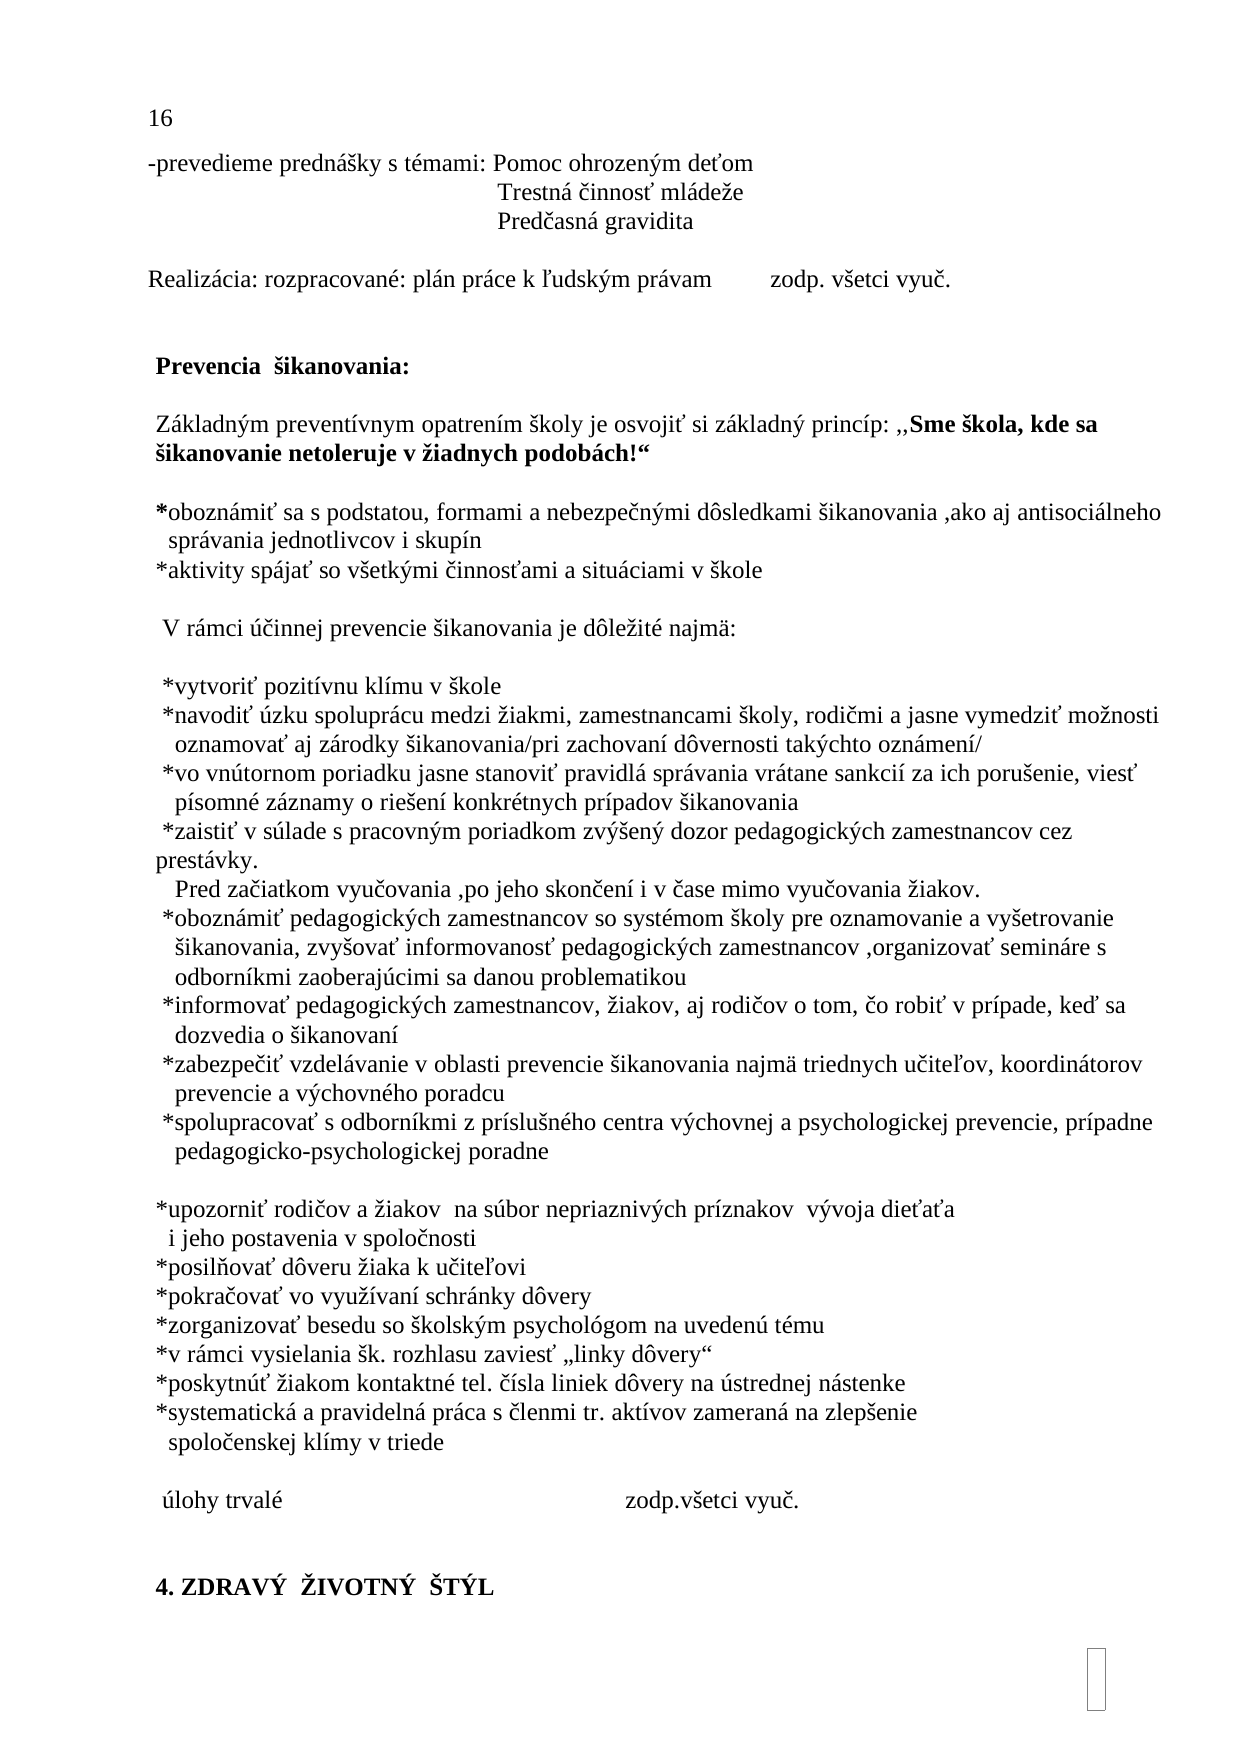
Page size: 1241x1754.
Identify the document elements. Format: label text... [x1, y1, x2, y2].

text i jeho postavenia v spoločnosti [155, 1223, 1181, 1252]
text *pokračovať vo využívaní schránky dôvery [155, 1281, 1181, 1310]
text Pred začiatkom vyučovania ,po jeho skončení i v čase mimo vyučovania žiakov. [155, 874, 1181, 903]
text *vytvoriť pozitívnu klímu v škole [155, 671, 1181, 700]
text *navodiť úzku spoluprácu medzi žiakmi, zamestnancami školy, rodičmi a jasne vymedziť možnosti [155, 700, 1181, 729]
text *zabezpečiť vzdelávanie v oblasti prevencie šikanovania najmä triednych učiteľov, koordinátorov [155, 1048, 1181, 1078]
text správania jednotlivcov i skupín [155, 525, 1181, 554]
text *upozorniť rodičov a žiakov na súbor nepriaznivých príznakov vývoja dieťaťa [155, 1194, 1181, 1223]
text *informovať pedagogických zamestnancov, žiakov, aj rodičov o tom, čo robiť v prípade, keď sa [155, 990, 1181, 1019]
text 4. ZDRAVÝ ŽIVOTNÝ ŠTÝL [155, 1572, 1181, 1601]
text *zorganizovať besedu so školským psychológom na uvedenú tému [155, 1310, 1181, 1339]
text Predčasná gravidita [148, 206, 1181, 235]
text *posilňovať dôveru žiaka k učiteľovi [155, 1252, 1181, 1281]
text V rámci účinnej prevencie šikanovania je dôležité najmä: [155, 613, 1181, 642]
text Prevencia šikanovania: [155, 351, 1181, 380]
text *oboznámiť pedagogických zamestnancov so systémom školy pre oznamovanie a vyšetrovanie [155, 903, 1181, 932]
text Základným preventívnym opatrením školy je osvojiť si základný princíp: ,,Sme škola, kde sa šikanovanie netoleruje v žiadnych podobách!“ [155, 409, 1181, 467]
text -prevedieme prednášky s témami: Pomoc ohrozeným deťom [148, 148, 1181, 177]
text oznamovať aj zárodky šikanovania/pri zachovaní dôvernosti takýchto oznámení/ [155, 729, 1181, 758]
text prevencie a výchovného poradcu [155, 1078, 1181, 1107]
text *zaistiť v súlade s pracovným poriadkom zvýšený dozor pedagogických zamestnancov cez prestávky. [155, 816, 1181, 874]
text spoločenskej klímy v triede [155, 1426, 1181, 1455]
text *vo vnútornom poriadku jasne stanoviť pravidlá správania vrátane sankcií za ich porušenie, viesť [155, 758, 1181, 787]
text Realizácia: rozpracované: plán práce k ľudským právam zodp. všetci vyuč. [148, 264, 1181, 293]
text Trestná činnosť mládeže [148, 177, 1181, 206]
text *oboznámiť sa s podstatou, formami a nebezpečnými dôsledkami šikanovania ,ako aj antisociálneho [155, 496, 1181, 525]
text *v rámci vysielania šk. rozhlasu zaviesť „linky dôvery“ [155, 1339, 1181, 1368]
text *spolupracovať s odborníkmi z príslušného centra výchovnej a psychologickej prevencie, prípadne [155, 1107, 1181, 1136]
text šikanovania, zvyšovať informovanosť pedagogických zamestnancov ,organizovať semináre s [155, 932, 1181, 961]
text pedagogicko-psychologickej poradne [155, 1136, 1181, 1165]
text *systematická a pravidelná práca s členmi tr. aktívov zameraná na zlepšenie [155, 1397, 1181, 1426]
text úlohy trvalé zodp.všetci vyuč. [155, 1484, 1181, 1513]
text dozvedia o šikanovaní [155, 1019, 1181, 1048]
text *poskytnúť žiakom kontaktné tel. čísla liniek dôvery na ústrednej nástenke [155, 1368, 1181, 1397]
text *aktivity spájať so všetkými činnosťami a situáciami v škole [155, 554, 1181, 583]
text odborníkmi zaoberajúcimi sa danou problematikou [155, 961, 1181, 990]
text písomné záznamy o riešení konkrétnych prípadov šikanovania [155, 787, 1181, 816]
